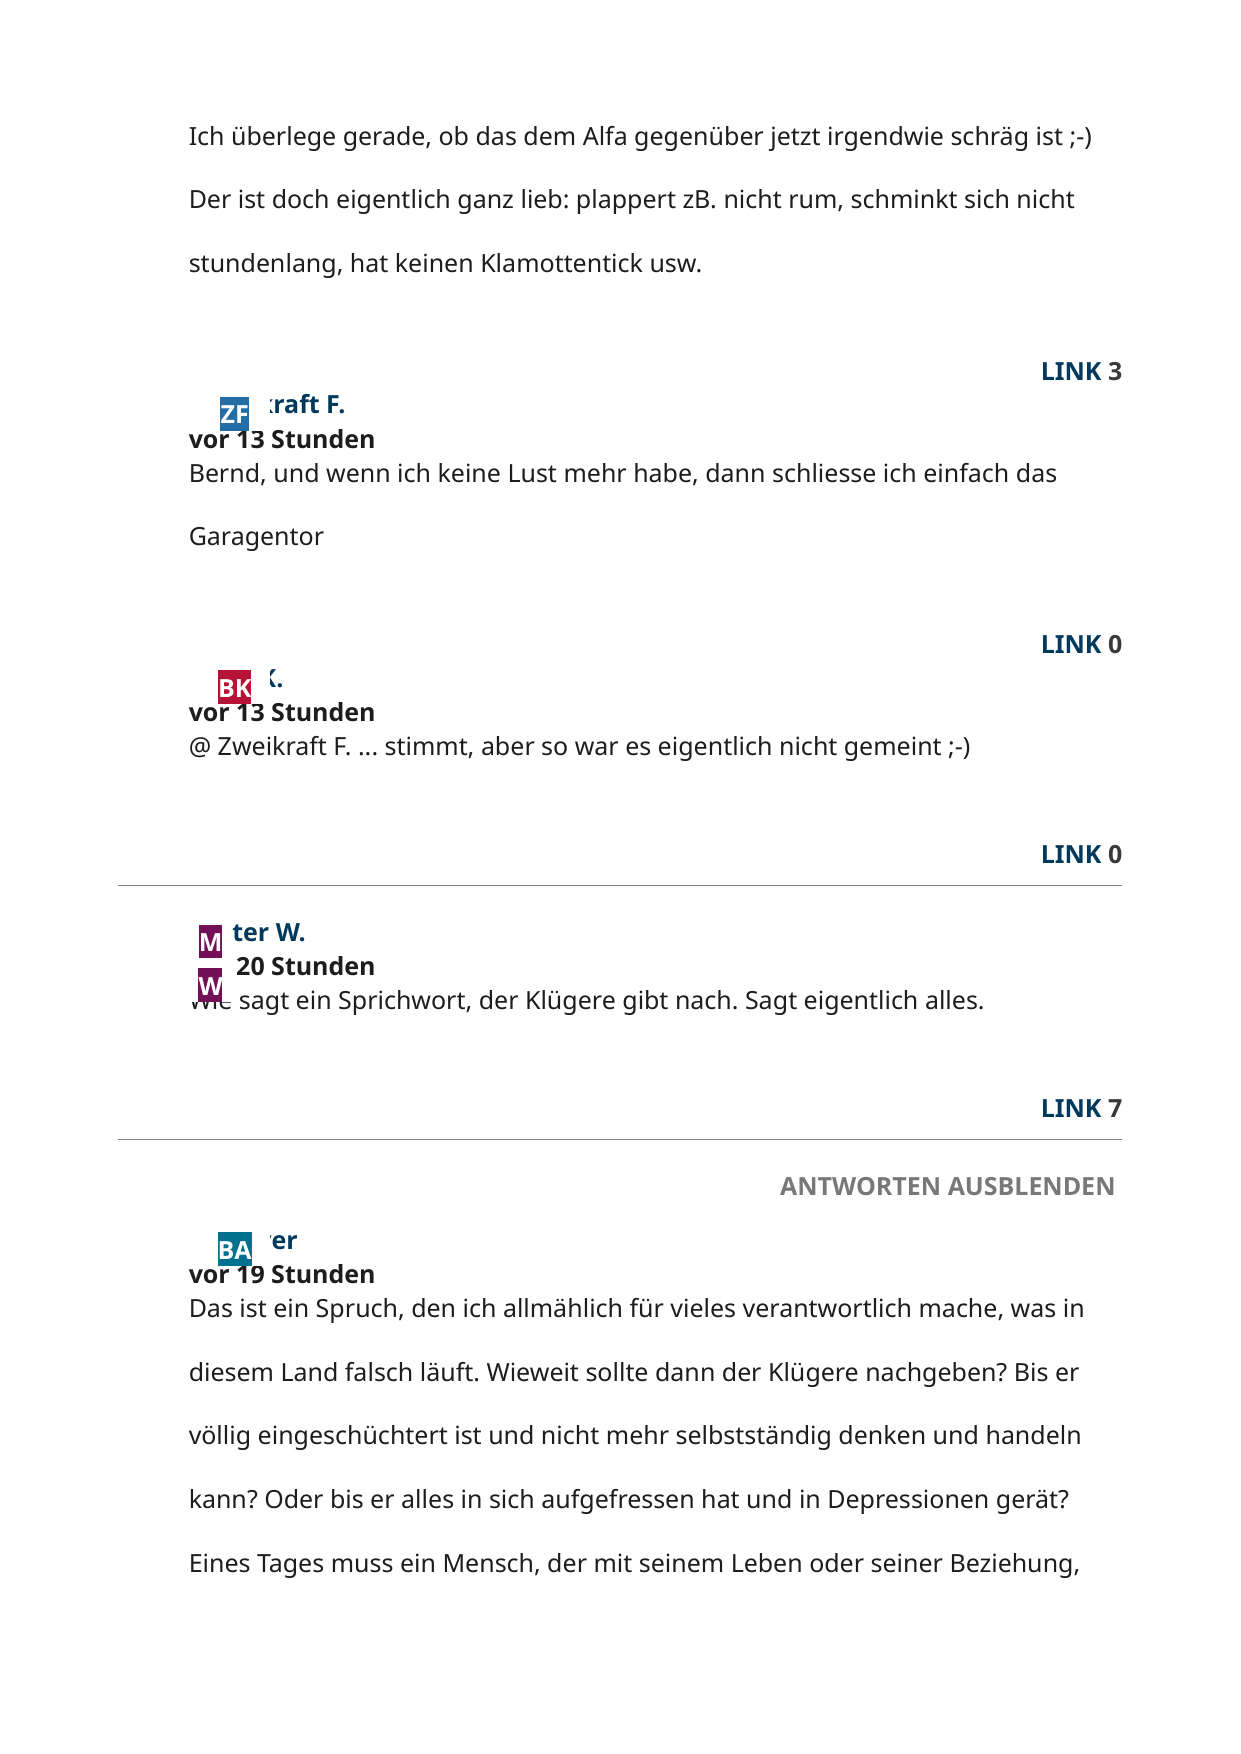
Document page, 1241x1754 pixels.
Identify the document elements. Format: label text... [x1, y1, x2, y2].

text Ich überlege gerade, ob das dem Alfa gegenüber jetzt irgendwie schräg ist ;-) Der ist doch eigentlich ganz lieb: plappert zB. nicht rum, schminkt sich nicht stundenlang, hat keinen Klamottentick usw. [188, 118, 1122, 279]
text LINK 7 [188, 1047, 1122, 1125]
text MW [188, 915, 232, 1002]
text Bernd, und wenn ich keine Lust mehr habe, dann schliesse ich einfach das Garagentor [188, 455, 1122, 553]
text LINK 0 [188, 792, 1122, 871]
text Wie sagt ein Sprichwort, der Klügere gibt nach. Sagt eigentlich alles. [188, 983, 1122, 1017]
text ZF [199, 387, 270, 431]
text Zweikraft F. [270, 387, 1122, 421]
text BA [199, 1223, 270, 1266]
text Bert K. [270, 661, 1122, 695]
text vor 13 Stunden [188, 695, 1122, 729]
text Das ist ein Spruch, den ich allmählich für vieles verantwortlich mache, was in diesem Land falsch läuft. Wieweit sollte dann der Klügere nachgeben? Bis er völlig eingeschüchtert ist und nicht mehr selbstständig denken und handeln kann? Oder bis er alles in sich aufgefressen hat und in Depressionen gerät? Eines Tages muss ein Mensch, der mit seinem Leben oder seiner Beziehung, [188, 1291, 1122, 1579]
text vor 20 Stunden [232, 949, 1122, 983]
text Mister W. [232, 915, 1122, 949]
text BK [199, 661, 270, 704]
text LINK 3 [188, 309, 1122, 387]
text @ Zweikraft F. ... stimmt, aber so war es eigentlich nicht gemeint ;-) [188, 729, 1122, 763]
text ANTWORTEN AUSBLENDEN [118, 1169, 1122, 1203]
text Bataver [270, 1223, 1122, 1257]
text LINK 0 [188, 583, 1122, 661]
text vor 13 Stunden [188, 421, 1122, 455]
text vor 19 Stunden [188, 1257, 1122, 1291]
